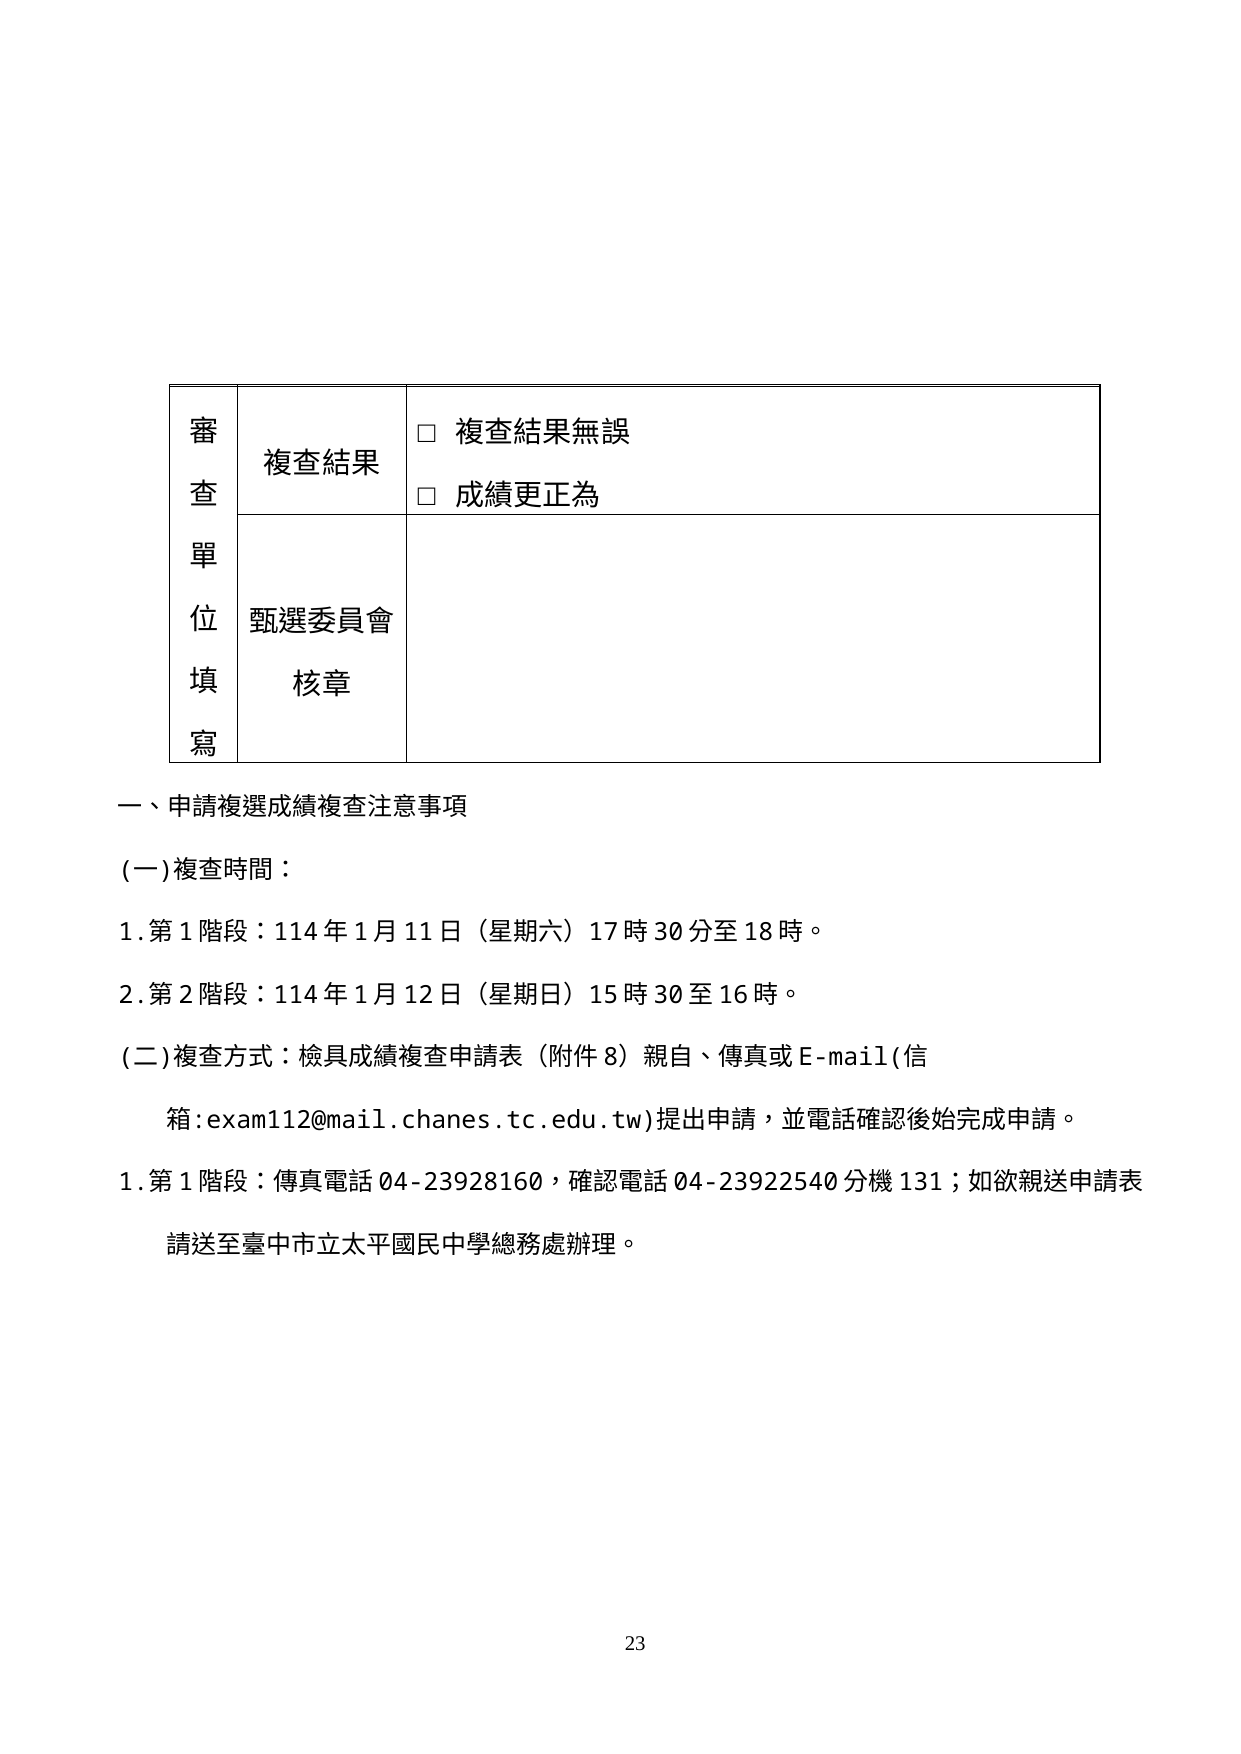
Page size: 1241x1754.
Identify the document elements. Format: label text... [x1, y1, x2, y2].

table_cell 審查單位填寫 [170, 387, 237, 762]
table_cell [407, 515, 1099, 762]
table_cell 甄選委員會 核章 [238, 515, 406, 762]
text 2.第2階段：114年1月12日（星期日）15時30至16時。 [118, 951, 1152, 1013]
text 1.第1階段：114年1月11日（星期六）17時30分至18時。 [118, 888, 1152, 951]
text 1.第1階段：傳真電話04-23928160，確認電話04-23922540分機131；如欲親送申請表請送至臺中市立太平國民中學總務處辦理。 [118, 1138, 1152, 1263]
text (二)複查方式：檢具成績複查申請表（附件8）親自、傳真或E-mail(信箱:exam112@mail.chanes.tc.edu.tw)提出申請，並電話確認後始完成申請。 [118, 1013, 1152, 1138]
text 一、申請複選成績複查注意事項 [117, 763, 1152, 826]
table_cell 複查結果無誤 成績更正為 [407, 387, 1099, 514]
text (一)複查時間： [118, 826, 1152, 888]
table_cell 複查結果 [238, 387, 406, 514]
